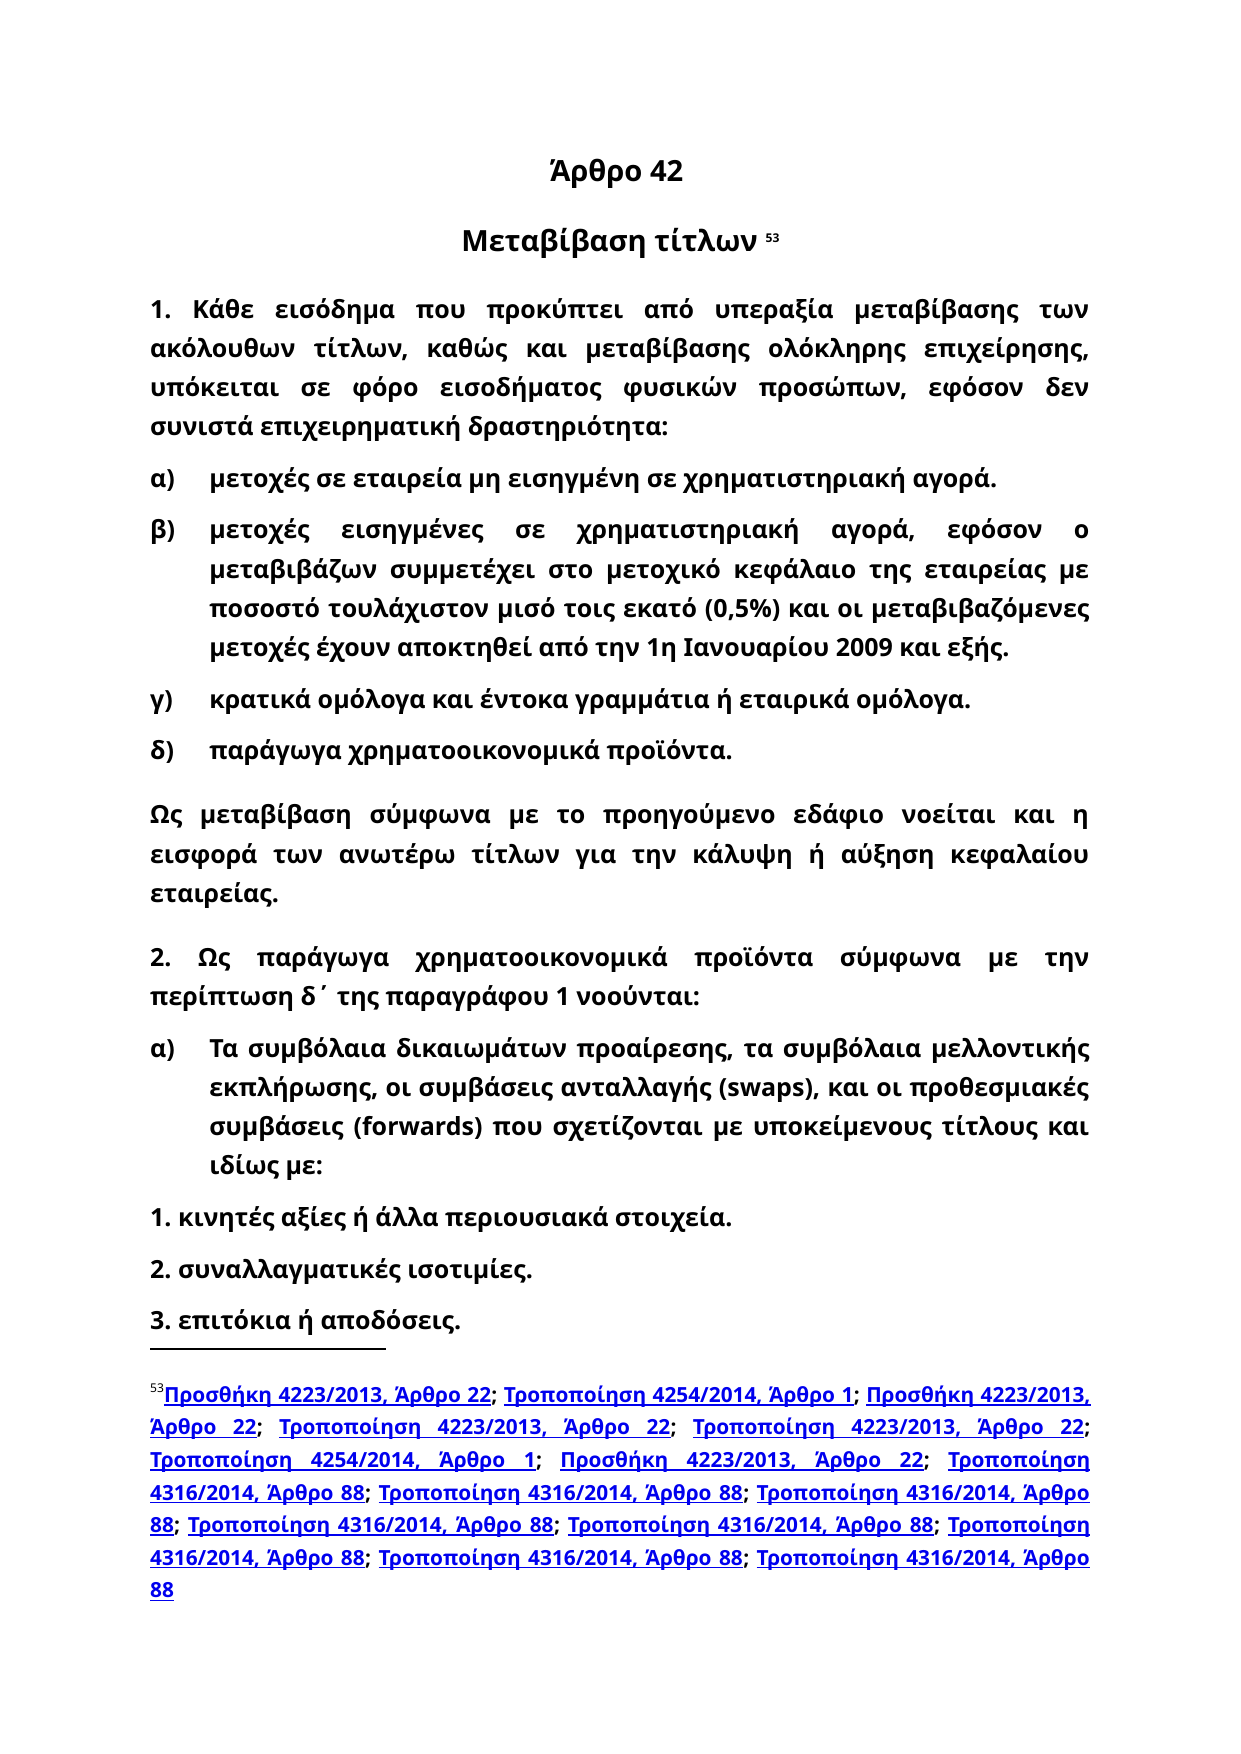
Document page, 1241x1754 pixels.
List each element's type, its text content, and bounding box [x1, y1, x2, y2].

list β) μετοχές εισηγμένες σε χρηματιστηριακή αγορά, εφόσον ο μεταβιβάζων συμμετέχει στο μετοχικό κεφάλαιο της εταιρείας με ποσοστό τουλάχιστον μισό τοις εκατό (0,5%) και οι μεταβιβαζόμενες μετοχές έχουν αποκτηθεί από την 1η Ιανουαρίου 2009 και εξής. [150, 512, 1090, 664]
text Προσθήκη 4223/2013, Άρθρο 22; Τροποποίηση 4254/2014, Άρθρο 1; Προσθήκη 4223/2013, Άρθρο 22; Τροποποίηση 4223/2013, Άρθρο 22; Τροποποίηση 4223/2013, Άρθρο 22; Τροποποίηση 4254/2014, Άρθρο 1; Προσθήκη 4223/2013, Άρθρο 22; Τροποποίηση 4316/2014, Άρθρο 88; Τροποποίηση 4316/2014, Άρθρο 88; Τροποποίηση 4316/2014, Άρθρο 88; Τροποποίηση 4316/2014, Άρθρο 88; Τροποποίηση 4316/2014, Άρθρο 88; Τροποποίηση 4316/2014, Άρθρο 88; Τροποποίηση 4316/2014, Άρθρο 88; Τροποποίηση 4316/2014, Άρθρο 88 [150, 1380, 1090, 1604]
list α) μετοχές σε εταιρεία μη εισηγμένη σε χρηματιστηριακή αγορά. [150, 460, 1090, 494]
text 1. Κάθε εισόδημα που προκύπτει από υπεραξία μεταβίβασης των ακόλουθων τίτλων, καθώς και μεταβίβασης ολόκληρης επιχείρησης, υπόκειται σε φόρο εισοδήματος φυσικών προσώπων, εφόσον δεν συνιστά επιχειρηματική δραστηριότητα: [150, 291, 1090, 443]
subtitle Μεταβίβαση τίτλων [150, 221, 1090, 260]
subtitle Άρθρο 42 [150, 150, 1090, 190]
text 2. συναλλαγματικές ισοτιμίες. [150, 1251, 1090, 1285]
list α) Τα συμβόλαια δικαιωμάτων προαίρεσης, τα συμβόλαια μελλοντικής εκπλήρωσης, οι συμβάσεις ανταλλαγής (swaps), και οι προθεσμιακές συμβάσεις (forwards) που σχετίζονται με υποκείμενους τίτλους και ιδίως με: [150, 1030, 1090, 1182]
text 1. κινητές αξίες ή άλλα περιουσιακά στοιχεία. [150, 1199, 1090, 1234]
list γ) κρατικά ομόλογα και έντοκα γραμμάτια ή εταιρικά ομόλογα. [150, 681, 1090, 715]
text 2. Ως παράγωγα χρηματοοικονομικά προϊόντα σύμφωνα με την περίπτωση δ΄ της παραγράφου 1 νοούνται: [150, 939, 1090, 1013]
text 3. επιτόκια ή αποδόσεις. [150, 1303, 1090, 1337]
list δ) παράγωγα χρηματοοικονομικά προϊόντα. [150, 733, 1090, 767]
text Ως μεταβίβαση σύμφωνα με το προηγούμενο εδάφιο νοείται και η εισφορά των ανωτέρω τίτλων για την κάλυψη ή αύξηση κεφαλαίου εταιρείας. [150, 797, 1090, 909]
